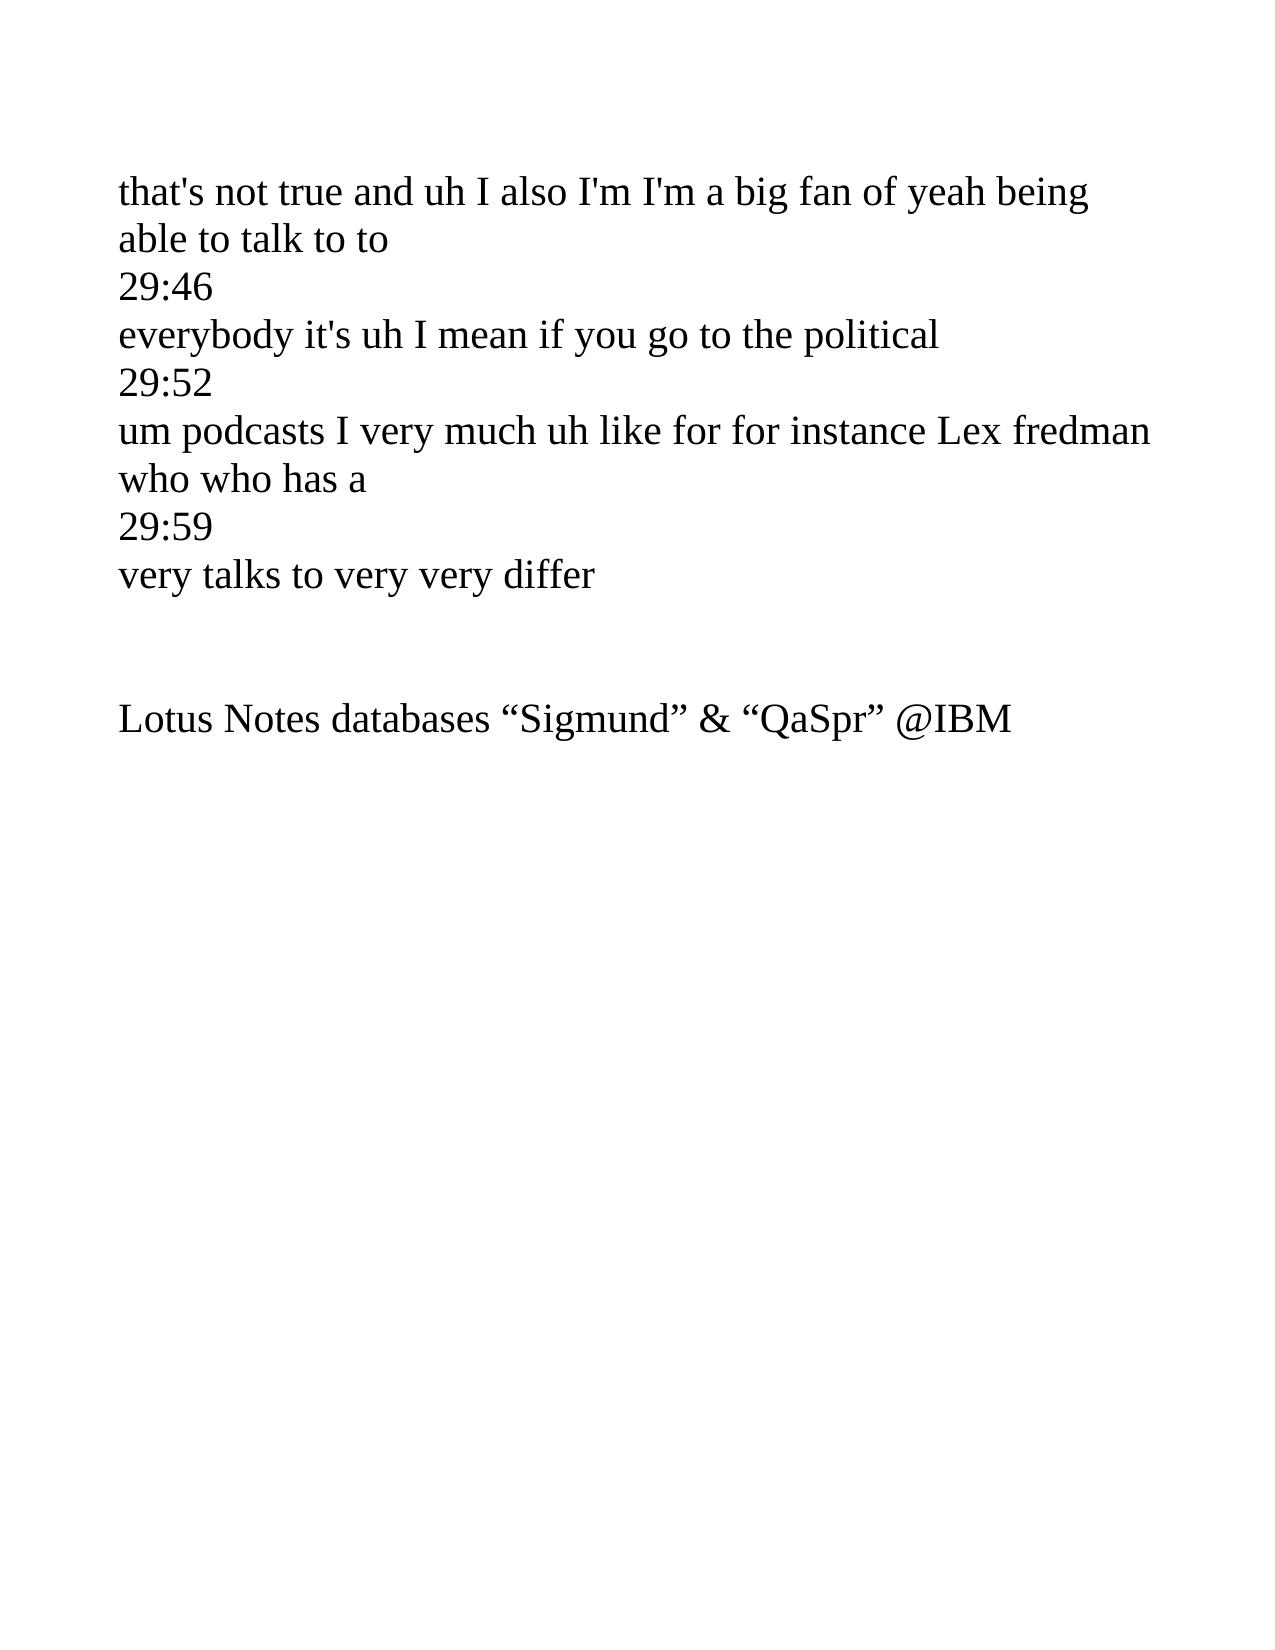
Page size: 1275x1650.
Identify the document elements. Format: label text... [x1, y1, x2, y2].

text everybody it's uh I mean if you go to the political [118, 310, 1157, 358]
text um podcasts I very much uh like for for instance Lex fredman who who has a [118, 406, 1157, 501]
text Lotus Notes databases “Sigmund” & “QaSpr” @IBM [118, 693, 1157, 741]
text very talks to very very differ [118, 549, 1157, 597]
text 29:59 [118, 501, 1157, 549]
text 29:46 [118, 262, 1157, 310]
text that's not true and uh I also I'm I'm a big fan of yeah being able to talk to to [118, 166, 1157, 262]
text 29:52 [118, 358, 1157, 406]
